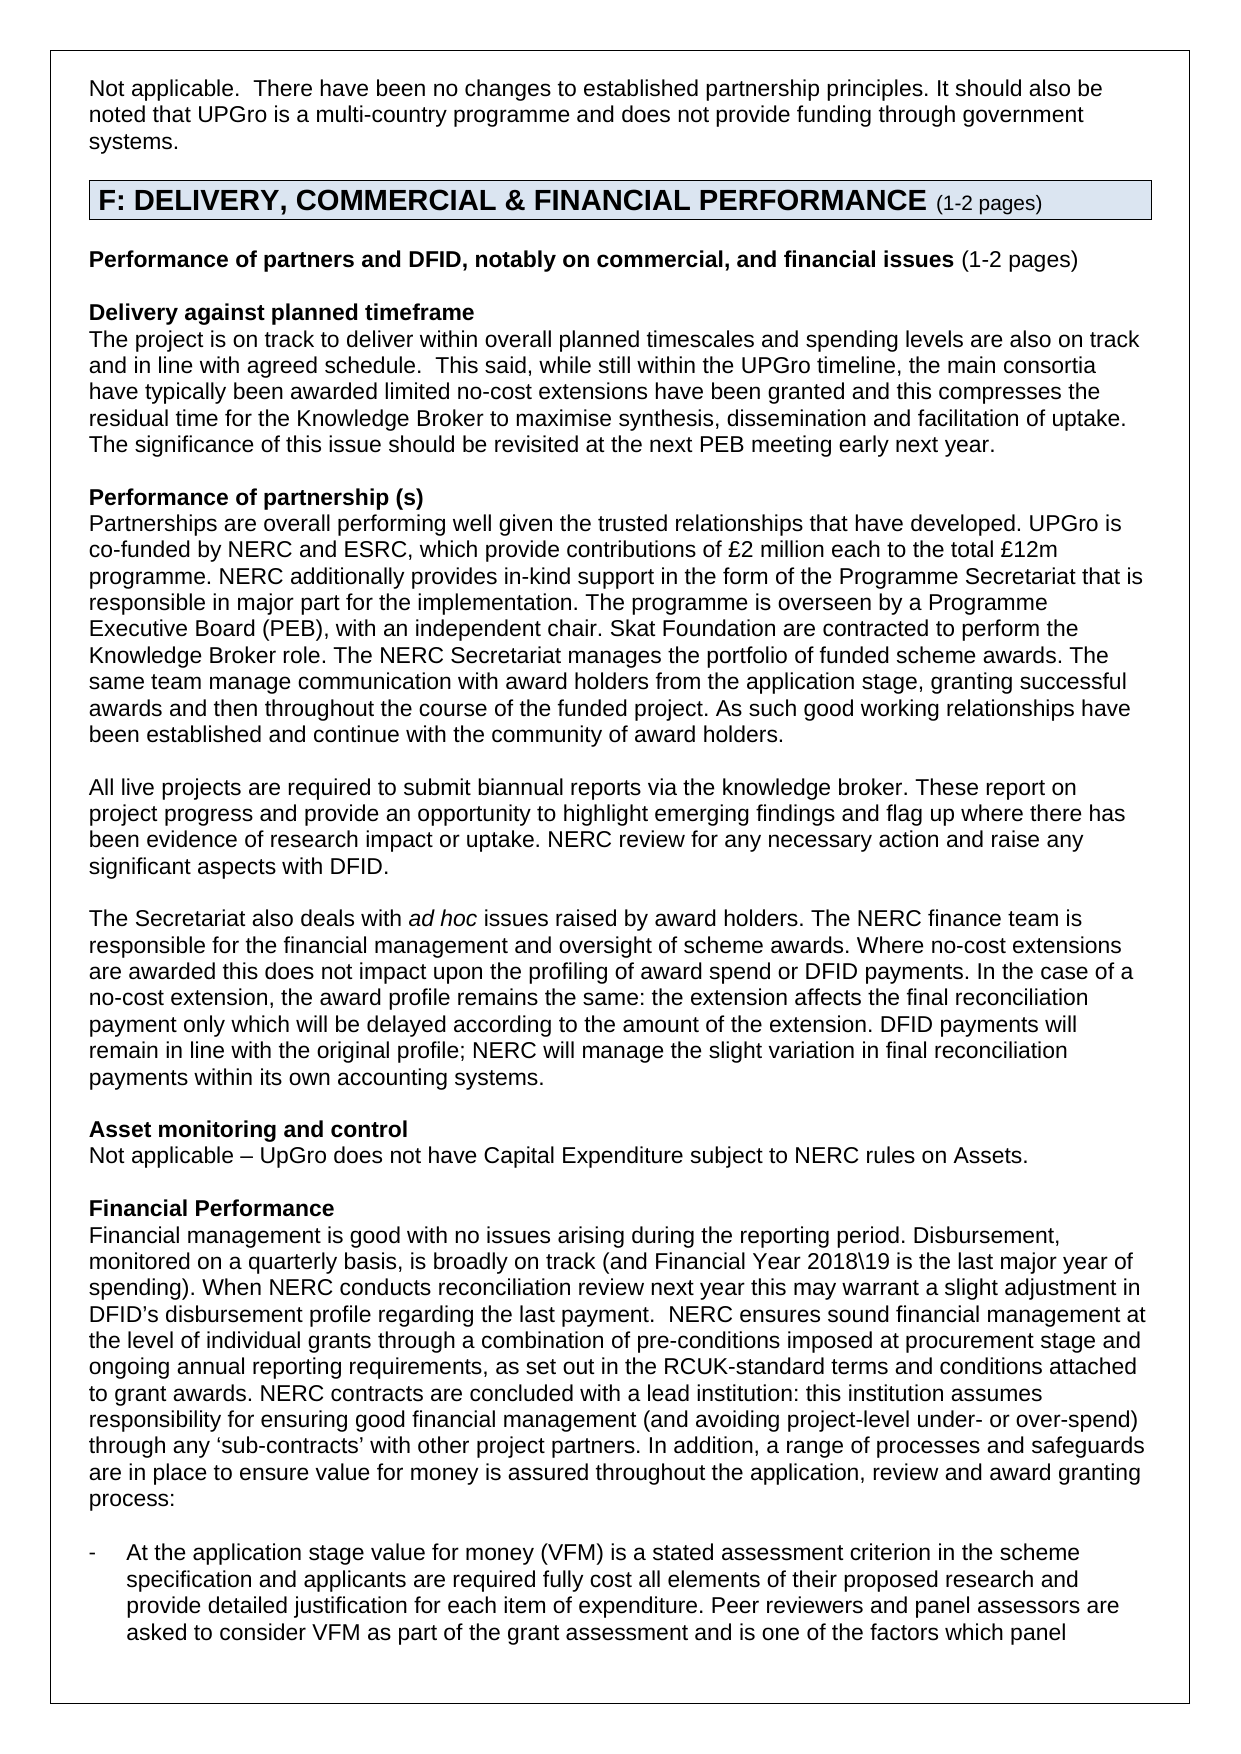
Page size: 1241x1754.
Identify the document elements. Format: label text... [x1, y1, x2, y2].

list Delivery against planned timeframe [89, 299, 1152, 326]
list Performance of partnership (s) [89, 484, 1152, 510]
list At the application stage value for money (VFM) is a stated assessment criterion in the scheme specification and applicants are required fully cost all elements of their proposed research and provide detailed justification for each item of expenditure. Peer reviewers and panel assessors are asked to consider VFM as part of the grant assessment and is one of the factors which panel [89, 1538, 1152, 1645]
list All live projects are required to submit biannual reports via the knowledge broker. These report on project progress and provide an opportunity to highlight emerging findings and flag up where there has been evidence of research impact or uptake. NERC review for any necessary action and raise any significant aspects with DFID. [89, 773, 1152, 879]
list Financial management is good with no issues arising during the reporting period. Disbursement, monitored on a quarterly basis, is broadly on track (and Financial Year 2018\19 is the last major year of spending). When NERC conducts reconciliation review next year this may warrant a slight adjustment in DFID’s disbursement profile regarding the last payment. NERC ensures sound financial management at the level of individual grants through a combination of pre-conditions imposed at procurement stage and ongoing annual reporting requirements, as set out in the RCUK-standard terms and conditions attached to grant awards. NERC contracts are concluded with a lead institution: this institution assumes responsibility for ensuring good financial management (and avoiding project-level under- or over-spend) through any ‘sub-contracts’ with other project partners. In addition, a range of processes and safeguards are in place to ensure value for money is assured throughout the application, review and award granting process: [89, 1222, 1152, 1511]
list Financial Performance [89, 1195, 1152, 1222]
text F: DELIVERY, COMMERCIAL & FINANCIAL PERFORMANCE (1-2 pages) [90, 181, 1151, 219]
list The project is on track to deliver within overall planned timescales and spending levels are also on track and in line with agreed schedule. This said, while still within the UPGro timeline, the main consortia have typically been awarded limited no-cost extensions have been granted and this compresses the residual time for the Knowledge Broker to maximise synthesis, dissemination and facilitation of uptake. The significance of this issue should be revisited at the next PEB meeting early next year. [89, 326, 1152, 457]
text Not applicable. There have been no changes to established partnership principles. It should also be noted that UPGro is a multi-country programme and does not provide funding through government systems. [89, 75, 1152, 154]
list The Secretariat also deals with ad hoc issues raised by award holders. The NERC finance team is responsible for the financial management and oversight of scheme awards. Where no-cost extensions are awarded this does not impact upon the profiling of award spend or DFID payments. In the case of a no-cost extension, the award profile remains the same: the extension affects the final reconciliation payment only which will be delayed according to the amount of the extension. DFID payments will remain in line with the original profile; NERC will manage the slight variation in final reconciliation payments within its own accounting systems. [89, 905, 1152, 1090]
text Performance of partners and DFID, notably on commercial, and financial issues (1-2 pages) [89, 246, 1152, 273]
list Partnerships are overall performing well given the trusted relationships that have developed. UPGro is co-funded by NERC and ESRC, which provide contributions of £2 million each to the total £12m programme. NERC additionally provides in-kind support in the form of the Programme Secretariat that is responsible in major part for the implementation. The programme is overseen by a Programme Executive Board (PEB), with an independent chair. Skat Foundation are contracted to perform the Knowledge Broker role. The NERC Secretariat manages the portfolio of funded scheme awards. The same team manage communication with award holders from the application stage, granting successful awards and then throughout the course of the funded project. As such good working relationships have been established and continue with the community of award holders. [89, 510, 1152, 747]
list Asset monitoring and control [89, 1116, 1152, 1142]
list Not applicable – UpGro does not have Capital Expenditure subject to NERC rules on Assets. [89, 1142, 1152, 1169]
